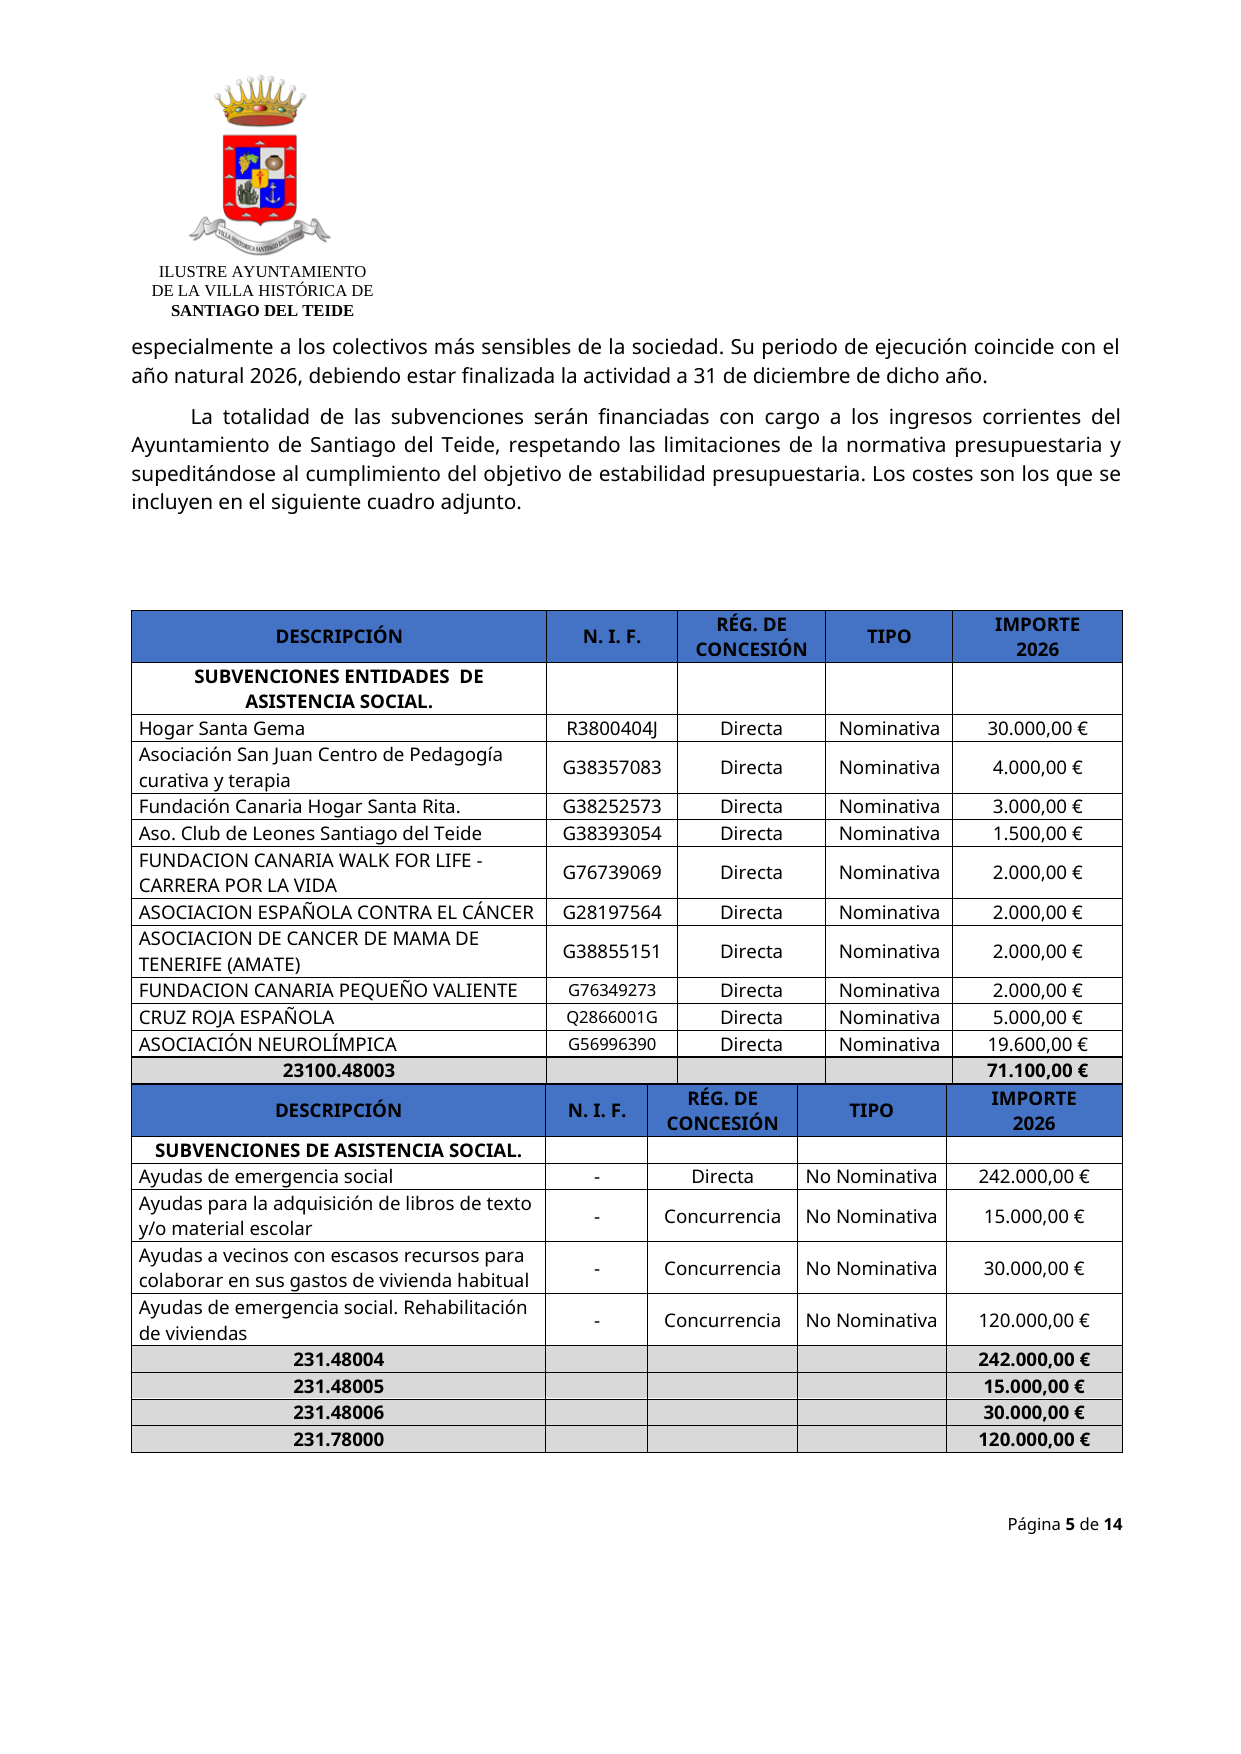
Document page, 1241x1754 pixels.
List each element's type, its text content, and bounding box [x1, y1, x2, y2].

table_cell Nominativa [826, 742, 952, 793]
table_cell 120.000,00 € [947, 1294, 1122, 1345]
table_cell G38252573 [547, 794, 677, 819]
table_cell 242.000,00 € [947, 1346, 1122, 1372]
table_cell 30.000,00 € [947, 1400, 1122, 1425]
table_cell Directa [648, 1164, 797, 1189]
table_cell R3800404J [547, 715, 677, 741]
table_cell [798, 1346, 946, 1372]
table_header IMPORTE 2026 [947, 1085, 1122, 1136]
table_cell - [546, 1190, 647, 1241]
table_cell 242.000,00 € [947, 1164, 1122, 1189]
table_cell 71.100,00 € [953, 1058, 1122, 1083]
table_cell 15.000,00 € [947, 1373, 1122, 1398]
table_header N. I. F. [546, 1085, 647, 1136]
table_cell [546, 1400, 647, 1425]
table_cell Directa [678, 899, 825, 924]
table_header RÉG. DE concesión [678, 611, 825, 662]
table_header IMPORTE 2026 [953, 611, 1122, 662]
table_cell Concurrencia [648, 1190, 797, 1241]
table_cell Ayudas de emergencia social [132, 1164, 545, 1189]
table_cell [798, 1400, 946, 1425]
table_cell [546, 1373, 647, 1398]
table_cell G28197564 [547, 899, 677, 924]
table_cell FUNDACION CANARIA PEQUEÑO VALIENTE [132, 978, 546, 1003]
table_cell 231.48005 [132, 1373, 545, 1398]
table_cell No Nominativa [798, 1242, 946, 1293]
table_cell No Nominativa [798, 1190, 946, 1241]
table_cell 30.000,00 € [947, 1242, 1122, 1293]
table_cell Concurrencia [648, 1294, 797, 1345]
table_cell Ayudas para la adquisición de libros de texto y/o material escolar [132, 1190, 545, 1241]
table_cell [648, 1346, 797, 1372]
table_cell G76349273 [547, 978, 677, 1003]
table_cell Directa [678, 742, 825, 793]
table_cell [546, 1426, 647, 1452]
text La totalidad de las subvenciones serán financiadas con cargo a los ingresos corrientes del Ayuntamiento de Santiago del Teide, respetando las limitaciones de la normativa presupuestaria y supeditándose al cumplimiento del objetivo de estabilidad presupuestaria. Los costes son los que se incluyen en el siguiente cuadro adjunto. [131, 402, 1122, 516]
table_cell [648, 1373, 797, 1398]
table_cell [648, 1400, 797, 1425]
table_cell [546, 1346, 647, 1372]
table_cell Ayudas a vecinos con escasos recursos para colaborar en sus gastos de vivienda habitual [132, 1242, 545, 1293]
table_cell - [546, 1242, 647, 1293]
table_cell 4.000,00 € [953, 742, 1122, 793]
table_cell Nominativa [826, 1031, 952, 1056]
table_cell 120.000,00 € [947, 1426, 1122, 1452]
table_cell G38855151 [547, 926, 677, 977]
table_cell Nominativa [826, 899, 952, 924]
table_cell [547, 663, 677, 714]
table_cell SUBVENCIONES DE ASISTENCIA SOCIAL. [132, 1137, 545, 1163]
table_cell Aso. Club de Leones Santiago del Teide [132, 820, 546, 846]
table_cell Hogar Santa Gema [132, 715, 546, 741]
table_cell 1.500,00 € [953, 820, 1122, 846]
table_cell G56996390 [547, 1031, 677, 1056]
table_cell [798, 1373, 946, 1398]
table_cell [798, 1137, 946, 1163]
table_cell 2.000,00 € [953, 978, 1122, 1003]
table_cell G38357083 [547, 742, 677, 793]
table_header DESCRIPCIÓN [132, 611, 546, 662]
text especialmente a los colectivos más sensibles de la sociedad. Su periodo de ejecución coincide con el año natural 2026, debiendo estar finalizada la actividad a 31 de diciembre de dicho año. [131, 332, 1122, 389]
table_cell 19.600,00 € [953, 1031, 1122, 1056]
table_cell 3.000,00 € [953, 794, 1122, 819]
table_cell Nominativa [826, 794, 952, 819]
table_cell Directa [678, 978, 825, 1003]
table_cell [678, 1058, 825, 1083]
table_cell 2.000,00 € [953, 926, 1122, 977]
table_cell 231.48004 [132, 1346, 545, 1372]
table_cell 15.000,00 € [947, 1190, 1122, 1241]
table_cell ASOCIACIÓN NEUROLÍMPICA [132, 1031, 546, 1056]
table_cell Nominativa [826, 715, 952, 741]
table_cell Directa [678, 926, 825, 977]
table_cell G38393054 [547, 820, 677, 846]
table_cell Directa [678, 820, 825, 846]
table_cell [826, 1058, 952, 1083]
table_cell Asociación San Juan Centro de Pedagogía curativa y terapia [132, 742, 546, 793]
table_header N. I. F. [547, 611, 677, 662]
table_cell Directa [678, 715, 825, 741]
table_cell FUNDACION CANARIA WALK FOR LIFE -CARRERA POR LA VIDA [132, 847, 546, 898]
table_cell Directa [678, 1004, 825, 1030]
table_cell [547, 1058, 677, 1083]
table_cell [546, 1137, 647, 1163]
table_header DESCRIPCIÓN [132, 1085, 545, 1136]
table_cell Directa [678, 794, 825, 819]
table_cell CRUZ ROJA ESPAÑOLA [132, 1004, 546, 1030]
table_header tipo [826, 611, 952, 662]
table_cell 231.48006 [132, 1400, 545, 1425]
table_cell G76739069 [547, 847, 677, 898]
table_cell [648, 1137, 797, 1163]
table_header tipo [798, 1085, 946, 1136]
table_cell 23100.48003 [132, 1058, 546, 1083]
table_cell 5.000,00 € [953, 1004, 1122, 1030]
table_cell No Nominativa [798, 1294, 946, 1345]
table_cell Ayudas de emergencia social. Rehabilitación de viviendas [132, 1294, 545, 1345]
table_cell Concurrencia [648, 1242, 797, 1293]
table_cell 30.000,00 € [953, 715, 1122, 741]
table_header RÉG. DE concesión [648, 1085, 797, 1136]
table_cell Q2866001G [547, 1004, 677, 1030]
table_cell [826, 663, 952, 714]
table_cell Nominativa [826, 978, 952, 1003]
table_cell 2.000,00 € [953, 899, 1122, 924]
table_cell 2.000,00 € [953, 847, 1122, 898]
table_cell [947, 1137, 1122, 1163]
table_cell [648, 1426, 797, 1452]
table_cell No Nominativa [798, 1164, 946, 1189]
table_cell Directa [678, 1031, 825, 1056]
table_cell Nominativa [826, 1004, 952, 1030]
table_cell 231.78000 [132, 1426, 545, 1452]
table_cell ASOCIACION DE CANCER DE MAMA DE TENERIFE (AMATE) [132, 926, 546, 977]
table_cell [798, 1426, 946, 1452]
table_cell Nominativa [826, 926, 952, 977]
table_cell - [546, 1164, 647, 1189]
table_cell ASOCIACION ESPAÑOLA CONTRA EL CÁNCER [132, 899, 546, 924]
table_cell Nominativa [826, 847, 952, 898]
table_cell Directa [678, 847, 825, 898]
table_cell Nominativa [826, 820, 952, 846]
table_cell Fundación Canaria Hogar Santa Rita. [132, 794, 546, 819]
table_cell - [546, 1294, 647, 1345]
table_cell [678, 663, 825, 714]
table_cell SUBVENCIONES ENTIDADES DE ASISTENCIA SOCIAL. [132, 663, 546, 714]
table_cell [953, 663, 1122, 714]
